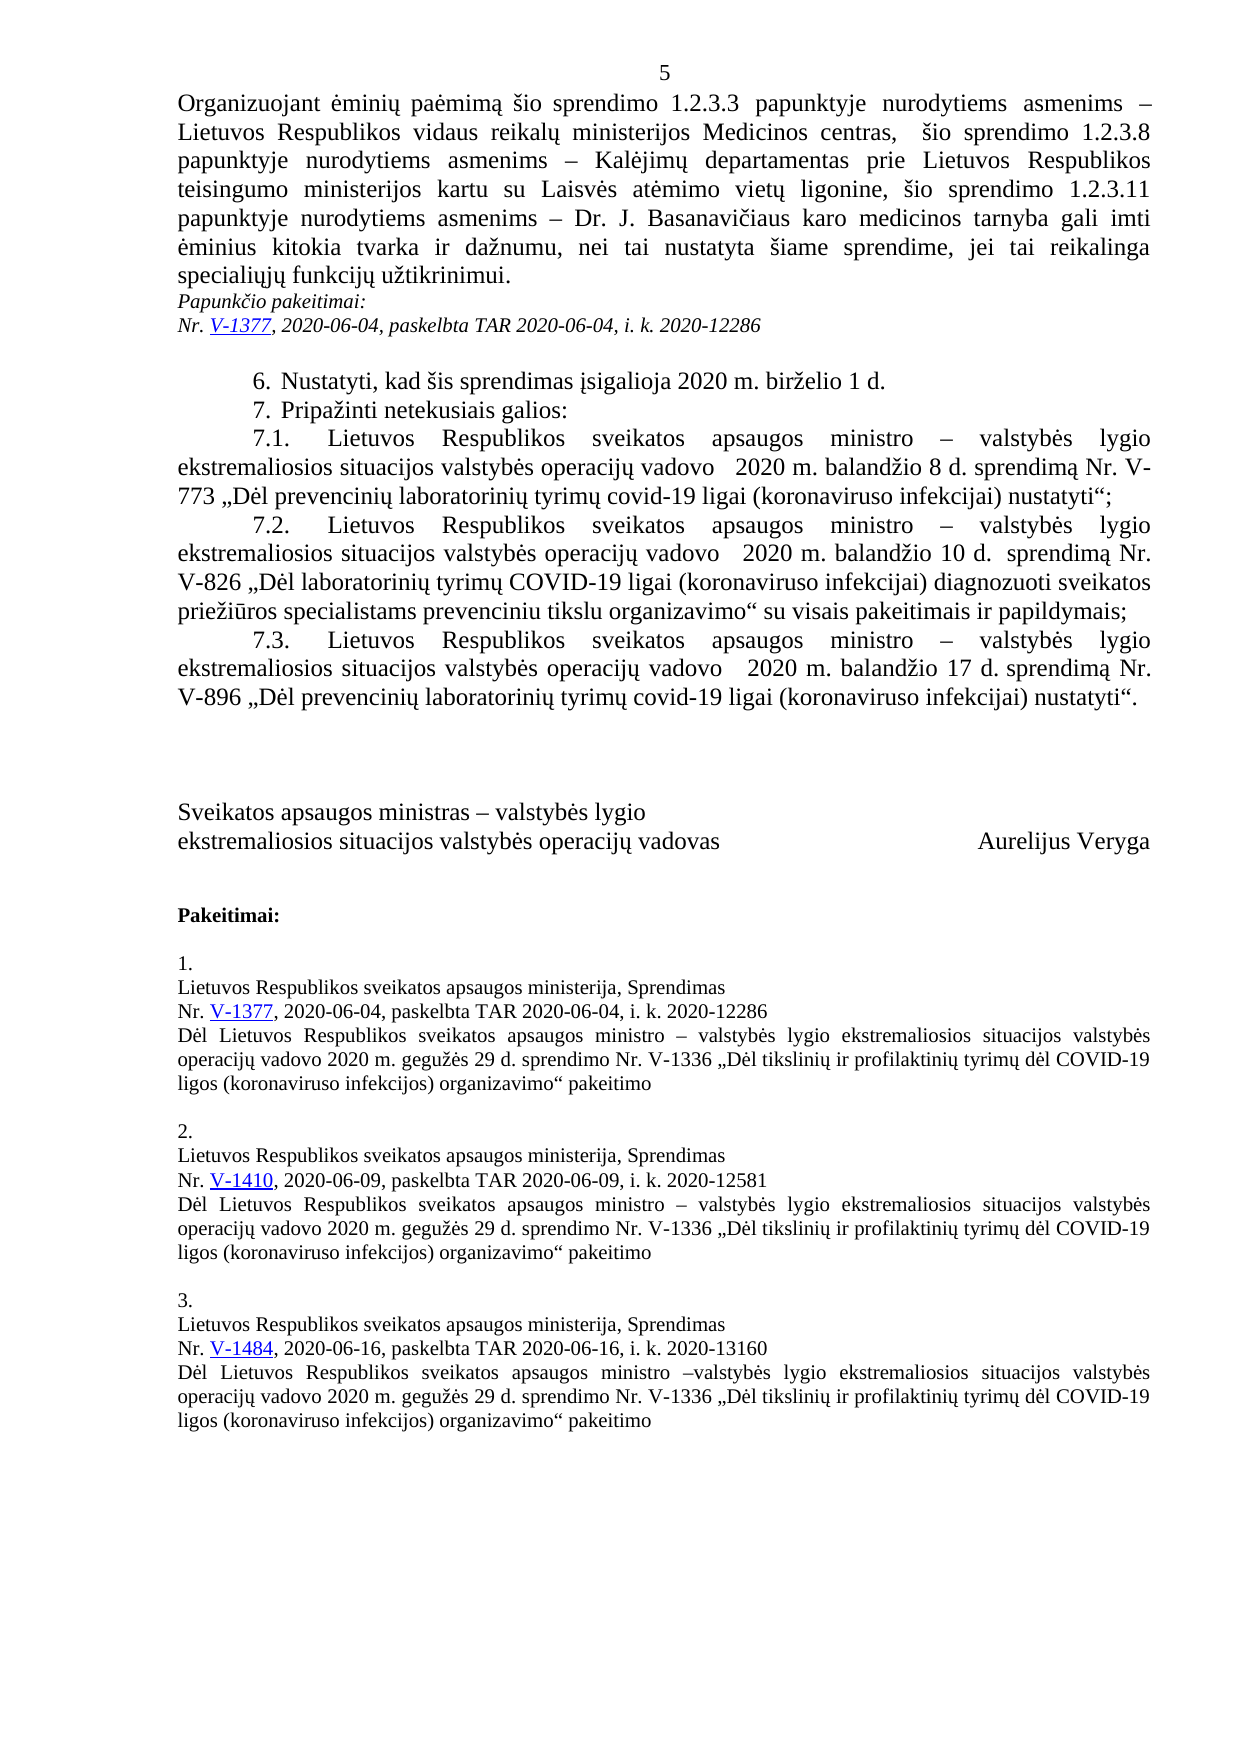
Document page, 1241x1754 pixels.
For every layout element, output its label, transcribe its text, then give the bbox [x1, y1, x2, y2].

text 7.1. Lietuvos Respublikos sveikatos apsaugos ministro – valstybės lygio ekstremaliosios situacijos valstybės operacijų vadovo 2020 m. balandžio 8 d. sprendimą Nr. V-773 „Dėl prevencinių laboratorinių tyrimų covid-19 ligai (koronaviruso infekcijai) nustatyti“; [177, 423, 1152, 510]
text Lietuvos Respublikos sveikatos apsaugos ministerija, Sprendimas [177, 975, 1152, 999]
text 1. [177, 951, 1152, 975]
text 7.2. Lietuvos Respublikos sveikatos apsaugos ministro – valstybės lygio ekstremaliosios situacijos valstybės operacijų vadovo 2020 m. balandžio 10 d. sprendimą Nr. V-826 „Dėl laboratorinių tyrimų COVID-19 ligai (koronaviruso infekcijai) diagnozuoti sveikatos priežiūros specialistams prevenciniu tikslu organizavimo“ su visais pakeitimais ir papildymais; [177, 510, 1152, 625]
text Sveikatos apsaugos ministras – valstybės lygio [177, 797, 1152, 826]
text 7.3. Lietuvos Respublikos sveikatos apsaugos ministro – valstybės lygio ekstremaliosios situacijos valstybės operacijų vadovo 2020 m. balandžio 17 d. sprendimą Nr. V-896 „Dėl prevencinių laboratorinių tyrimų covid-19 ligai (koronaviruso infekcijai) nustatyti“. [177, 625, 1152, 711]
text Pakeitimai: [177, 903, 1152, 927]
text 2. [177, 1119, 1152, 1143]
text Nr. V-1377, 2020-06-04, paskelbta TAR 2020-06-04, i. k. 2020-12286 [177, 313, 1152, 337]
text Nr. V-1484, 2020-06-16, paskelbta TAR 2020-06-16, i. k. 2020-13160 [177, 1336, 1152, 1360]
text Dėl Lietuvos Respublikos sveikatos apsaugos ministro –valstybės lygio ekstremaliosios situacijos valstybės operacijų vadovo 2020 m. gegužės 29 d. sprendimo Nr. V-1336 „Dėl tikslinių ir profilaktinių tyrimų dėl COVID-19 ligos (koronaviruso infekcijos) organizavimo“ pakeitimo [177, 1360, 1152, 1432]
text Nr. V-1377, 2020-06-04, paskelbta TAR 2020-06-04, i. k. 2020-12286 [177, 999, 1152, 1023]
text Dėl Lietuvos Respublikos sveikatos apsaugos ministro – valstybės lygio ekstremaliosios situacijos valstybės operacijų vadovo 2020 m. gegužės 29 d. sprendimo Nr. V-1336 „Dėl tikslinių ir profilaktinių tyrimų dėl COVID-19 ligos (koronaviruso infekcijos) organizavimo“ pakeitimo [177, 1023, 1152, 1095]
text Organizuojant ėminių paėmimą šio sprendimo 1.2.3.3 papunktyje nurodytiems asmenims – Lietuvos Respublikos vidaus reikalų ministerijos Medicinos centras, šio sprendimo 1.2.3.8 papunktyje nurodytiems asmenims – Kalėjimų departamentas prie Lietuvos Respublikos teisingumo ministerijos kartu su Laisvės atėmimo vietų ligonine, šio sprendimo 1.2.3.11 papunktyje nurodytiems asmenims – Dr. J. Basanavičiaus karo medicinos tarnyba gali imti ėminius kitokia tvarka ir dažnumu, nei tai nustatyta šiame sprendime, jei tai reikalinga specialiųjų funkcijų užtikrinimui. [177, 88, 1152, 289]
text ekstremaliosios situacijos valstybės operacijų vadovas Aurelijus Veryga [177, 826, 1152, 855]
text Dėl Lietuvos Respublikos sveikatos apsaugos ministro – valstybės lygio ekstremaliosios situacijos valstybės operacijų vadovo 2020 m. gegužės 29 d. sprendimo Nr. V-1336 „Dėl tikslinių ir profilaktinių tyrimų dėl COVID-19 ligos (koronaviruso infekcijos) organizavimo“ pakeitimo [177, 1192, 1152, 1264]
text 7. Pripažinti netekusiais galios: [177, 395, 1152, 423]
text Lietuvos Respublikos sveikatos apsaugos ministerija, Sprendimas [177, 1312, 1152, 1336]
text Papunkčio pakeitimai: [177, 289, 1152, 313]
text Nr. V-1410, 2020-06-09, paskelbta TAR 2020-06-09, i. k. 2020-12581 [177, 1167, 1152, 1192]
text 3. [177, 1288, 1152, 1312]
text Lietuvos Respublikos sveikatos apsaugos ministerija, Sprendimas [177, 1143, 1152, 1167]
text 6. Nustatyti, kad šis sprendimas įsigalioja 2020 m. birželio 1 d. [177, 366, 1152, 395]
